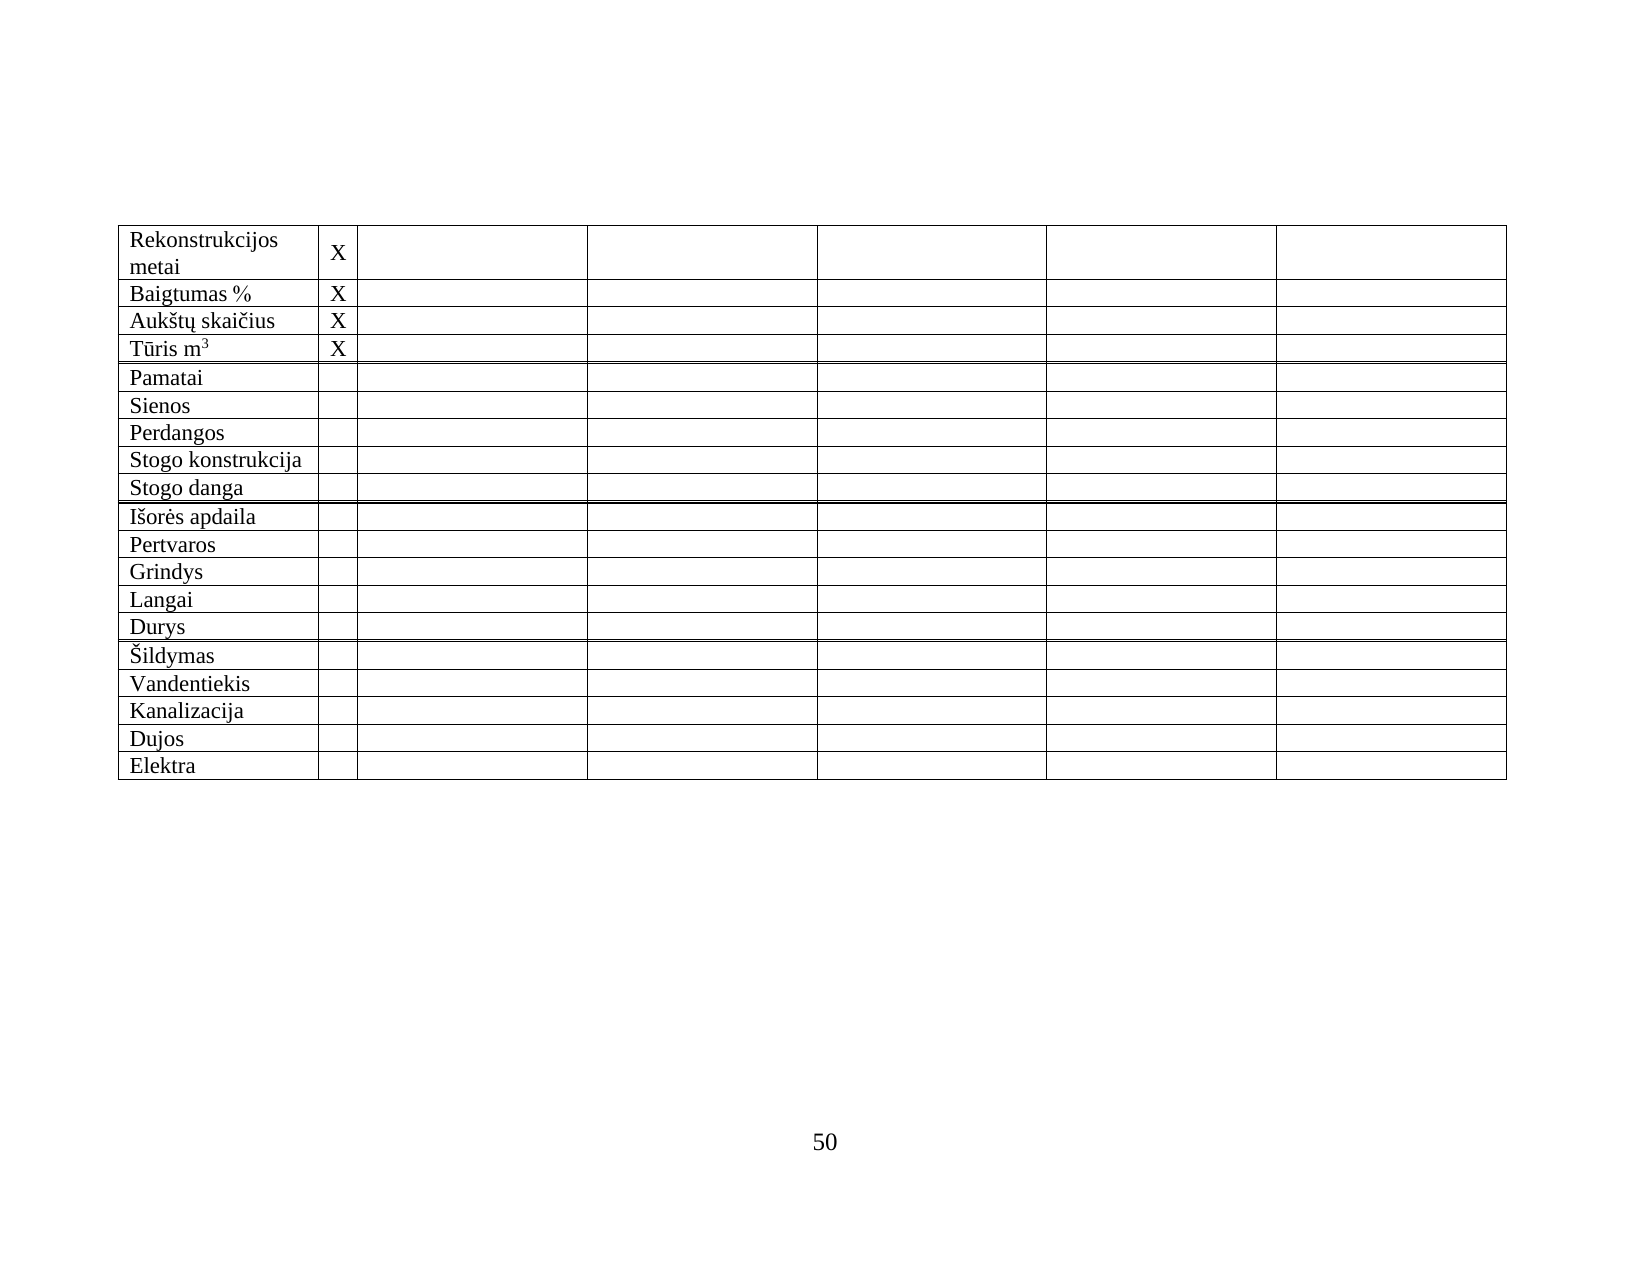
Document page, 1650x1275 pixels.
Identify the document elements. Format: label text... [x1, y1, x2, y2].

table_cell [1047, 307, 1276, 334]
table_cell Baigtumas  [119, 280, 318, 306]
table_cell X [319, 226, 357, 279]
table_cell Aukštų skaičius [119, 307, 318, 334]
table_cell Kanalizacija [119, 697, 318, 724]
table_cell [818, 392, 1046, 418]
table_cell [1277, 392, 1506, 418]
table_cell Šildymas [119, 642, 318, 669]
table_cell Dujos [119, 725, 318, 751]
table_cell [319, 504, 357, 530]
table_cell Durys [119, 613, 318, 639]
table_cell [588, 586, 817, 612]
table_cell [1277, 335, 1506, 361]
table_cell [818, 280, 1046, 306]
table_cell [358, 226, 587, 279]
table_cell [818, 586, 1046, 612]
table_cell Grindys [119, 558, 318, 584]
table_cell Sienos [119, 392, 318, 418]
table_cell [818, 335, 1046, 361]
table_cell [1047, 474, 1276, 500]
table_cell [818, 697, 1046, 724]
table_cell [588, 752, 817, 778]
table_cell [1047, 226, 1276, 279]
table_cell [1047, 280, 1276, 306]
table_cell [1047, 392, 1276, 418]
table_cell [319, 642, 357, 669]
table_cell [1047, 697, 1276, 724]
table_cell [1047, 419, 1276, 446]
table_cell [1277, 558, 1506, 584]
table_cell [818, 725, 1046, 751]
table_cell [319, 419, 357, 446]
table_cell Tūris m3 [119, 335, 318, 361]
table_cell [1277, 586, 1506, 612]
table_cell [1047, 447, 1276, 473]
table_cell [319, 697, 357, 724]
table_cell [588, 725, 817, 751]
table_cell X [319, 335, 357, 361]
table_cell [1277, 474, 1506, 500]
table_cell [358, 474, 587, 500]
table_cell [1047, 364, 1276, 391]
table_cell [1277, 364, 1506, 391]
table_cell [588, 504, 817, 530]
table_cell [358, 613, 587, 639]
table_cell [1277, 531, 1506, 557]
table_cell [1047, 586, 1276, 612]
table_cell [358, 586, 587, 612]
table_cell [588, 307, 817, 334]
table_cell [1277, 447, 1506, 473]
table_cell [358, 697, 587, 724]
table_cell [358, 364, 587, 391]
table_cell [818, 558, 1046, 584]
table_cell [588, 474, 817, 500]
table_cell [1047, 531, 1276, 557]
table_cell [588, 419, 817, 446]
table_cell [319, 670, 357, 696]
table_cell [319, 586, 357, 612]
table_cell Perdangos [119, 419, 318, 446]
table_cell [1047, 670, 1276, 696]
table_cell [1047, 725, 1276, 751]
table_cell Pamatai [119, 364, 318, 391]
table_cell [1047, 642, 1276, 669]
table_cell [1277, 642, 1506, 669]
table_cell [818, 504, 1046, 530]
table_cell [818, 307, 1046, 334]
table_cell X [319, 280, 357, 306]
table_cell [358, 504, 587, 530]
table_cell [1277, 697, 1506, 724]
table_cell [818, 474, 1046, 500]
table_cell [818, 447, 1046, 473]
table_cell [1277, 613, 1506, 639]
table_cell [1277, 752, 1506, 778]
table_cell Pertvaros [119, 531, 318, 557]
table_cell [1047, 558, 1276, 584]
table_cell [818, 419, 1046, 446]
table_cell [358, 280, 587, 306]
table_cell [588, 697, 817, 724]
table_cell Langai [119, 586, 318, 612]
table_cell Stogo danga [119, 474, 318, 500]
table_cell [1277, 670, 1506, 696]
table_cell [588, 226, 817, 279]
table_cell [358, 307, 587, 334]
table_cell [319, 752, 357, 778]
table_cell [818, 226, 1046, 279]
table_cell [319, 531, 357, 557]
table_cell [1047, 335, 1276, 361]
table_cell [818, 364, 1046, 391]
table_cell [1047, 752, 1276, 778]
table_cell [319, 613, 357, 639]
table_cell [358, 531, 587, 557]
table_cell [1277, 725, 1506, 751]
table_cell [319, 725, 357, 751]
table_cell [588, 447, 817, 473]
table_cell Rekonstrukcijos metai [119, 226, 318, 279]
table_cell [1277, 307, 1506, 334]
table_cell [358, 558, 587, 584]
table_cell [358, 642, 587, 669]
table_cell [588, 392, 817, 418]
table_cell [1047, 504, 1276, 530]
table_cell [818, 670, 1046, 696]
table_cell [358, 392, 587, 418]
table_cell [319, 447, 357, 473]
table_cell [1277, 419, 1506, 446]
table_cell [588, 613, 817, 639]
table_cell [818, 642, 1046, 669]
table_cell X [319, 307, 357, 334]
table_cell [588, 670, 817, 696]
table_cell [358, 335, 587, 361]
table_cell [358, 419, 587, 446]
table_cell [588, 531, 817, 557]
table_cell [319, 558, 357, 584]
table_cell [358, 670, 587, 696]
table_cell [588, 335, 817, 361]
table_cell [358, 725, 587, 751]
table_cell [1277, 504, 1506, 530]
table_cell [818, 531, 1046, 557]
table_cell Vandentiekis [119, 670, 318, 696]
table_cell [1277, 226, 1506, 279]
table_cell [319, 364, 357, 391]
table_cell [818, 613, 1046, 639]
table_cell [588, 364, 817, 391]
table_cell [319, 474, 357, 500]
table_cell [1047, 613, 1276, 639]
table_cell [588, 558, 817, 584]
table_cell [319, 392, 357, 418]
table_cell Elektra [119, 752, 318, 778]
table_cell Stogo konstrukcija [119, 447, 318, 473]
table_cell [588, 642, 817, 669]
table_cell [358, 447, 587, 473]
table_cell Išorės apdaila [119, 504, 318, 530]
table_cell [818, 752, 1046, 778]
table_cell [358, 752, 587, 778]
table_cell [1277, 280, 1506, 306]
table_cell [588, 280, 817, 306]
